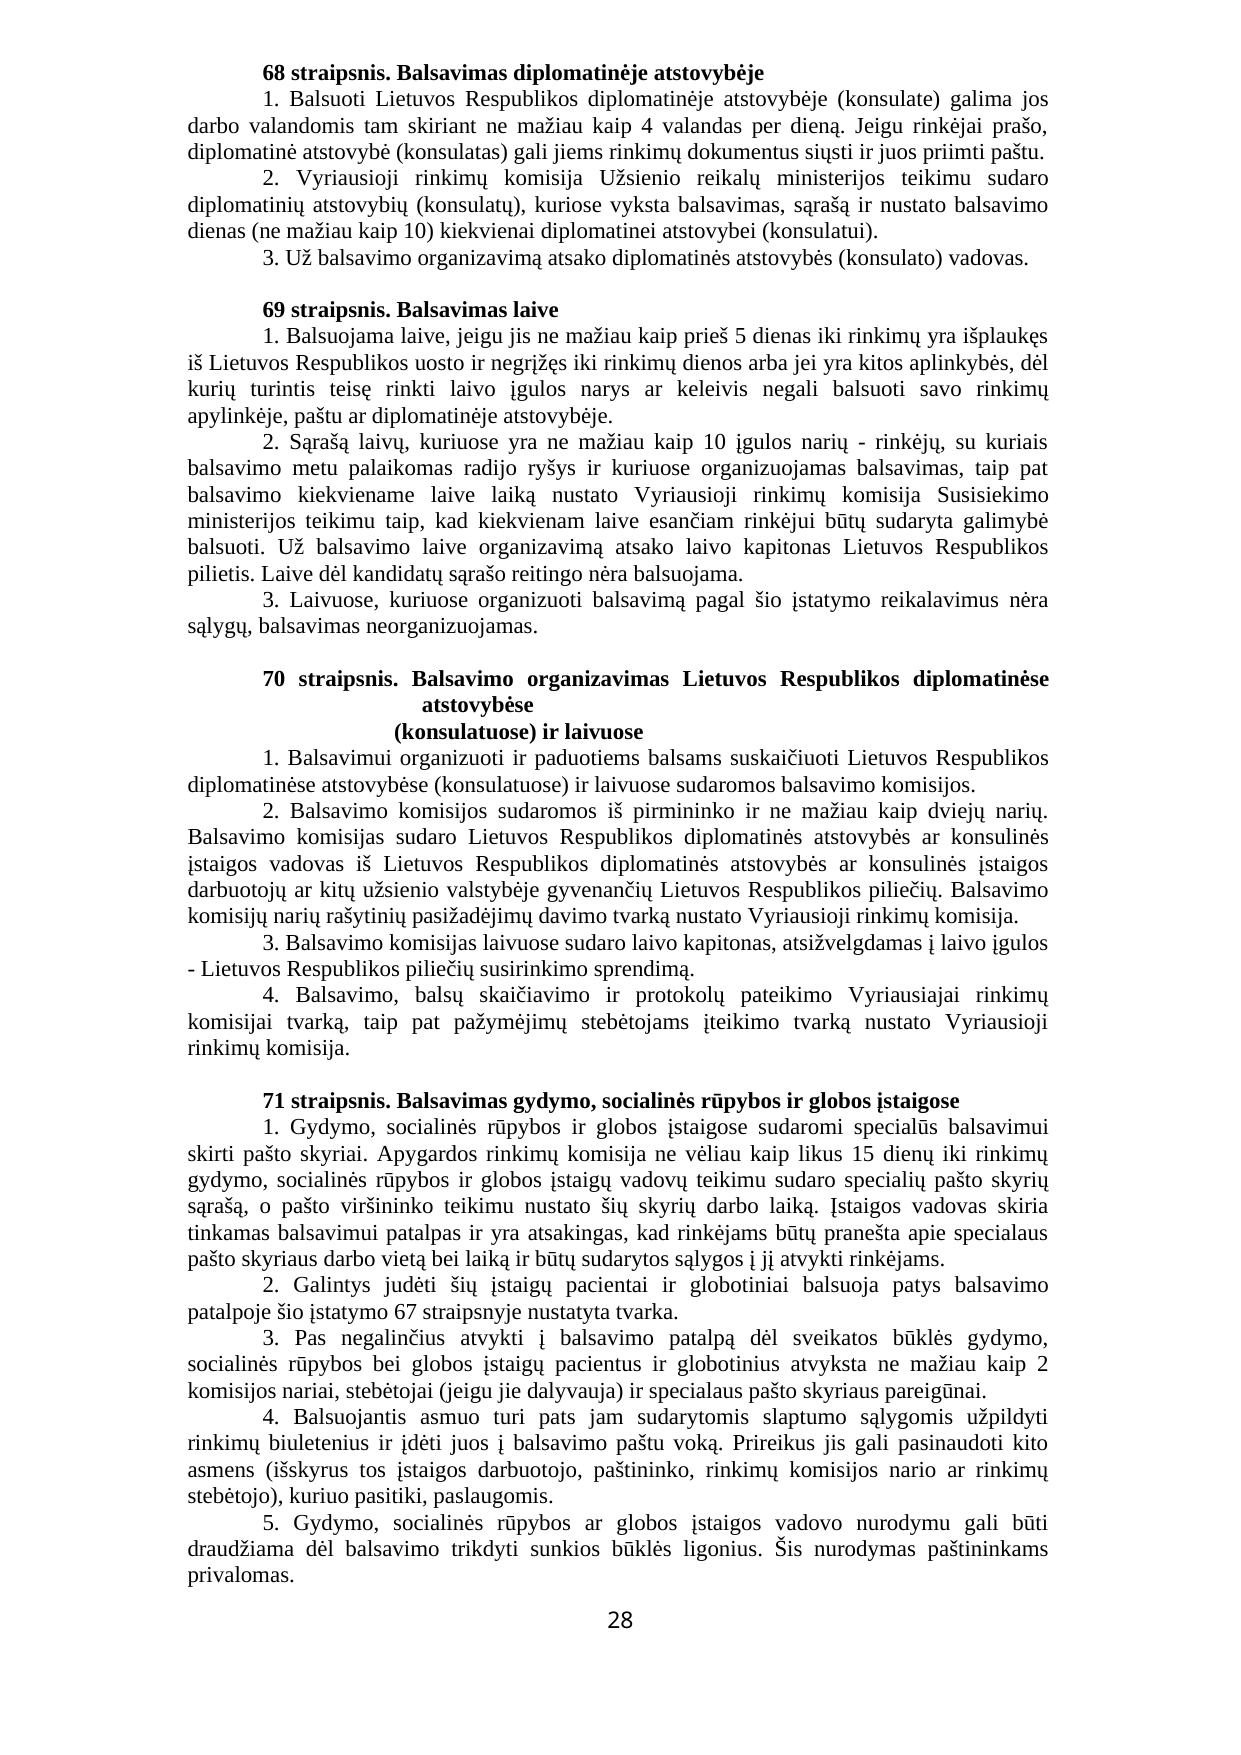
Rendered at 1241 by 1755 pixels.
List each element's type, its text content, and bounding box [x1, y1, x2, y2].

text 4. Balsavimo, balsų skaičiavimo ir protokolų pateikimo Vyriausiajai rinkimų komisijai tvarką, taip pat pažymėjimų stebėtojams įteikimo tvarką nustato Vyriausioji rinkimų komisija. [187, 981, 1050, 1061]
subtitle 68 straipsnis. Balsavimas diplomatinėje atstovybėje [187, 59, 1050, 85]
text 4. Balsuojantis asmuo turi pats jam sudarytomis slaptumo sąlygomis užpildyti rinkimų biuletenius ir įdėti juos į balsavimo paštu voką. Prireikus jis gali pasinaudoti kito asmens (išskyrus tos įstaigos darbuotojo, paštininko, rinkimų komisijos nario ar rinkimų stebėtojo), kuriuo pasitiki, paslaugomis. [187, 1403, 1050, 1508]
text 3. Laivuose, kuriuose organizuoti balsavimą pagal šio įstatymo reikalavimus nėra sąlygų, balsavimas neorganizuojamas. [187, 586, 1050, 639]
subtitle 70 straipsnis. Balsavimo organizavimas Lietuvos Respublikos diplomatinėse atstovybėse [262, 665, 1050, 718]
text 3. Pas negalinčius atvykti į balsavimo patalpą dėl sveikatos būklės gydymo, socialinės rūpybos bei globos įstaigų pacientus ir globotinius atvyksta ne mažiau kaip 2 komisijos nariai, stebėtojai (jeigu jie dalyvauja) ir specialaus pašto skyriaus pareigūnai. [187, 1324, 1050, 1403]
text 1. Gydymo, socialinės rūpybos ir globos įstaigose sudaromi specialūs balsavimui skirti pašto skyriai. Apygardos rinkimų komisija ne vėliau kaip likus 15 dienų iki rinkimų gydymo, socialinės rūpybos ir globos įstaigų vadovų teikimu sudaro specialių pašto skyrių sąrašą, o pašto viršininko teikimu nustato šių skyrių darbo laiką. Įstaigos vadovas skiria tinkamas balsavimui patalpas ir yra atsakingas, kad rinkėjams būtų pranešta apie specialaus pašto skyriaus darbo vietą bei laiką ir būtų sudarytos sąlygos į jį atvykti rinkėjams. [187, 1113, 1050, 1271]
text 2. Sąrašą laivų, kuriuose yra ne mažiau kaip 10 įgulos narių - rinkėjų, su kuriais balsavimo metu palaikomas radijo ryšys ir kuriuose organizuojamas balsavimas, taip pat balsavimo kiekviename laive laiką nustato Vyriausioji rinkimų komisija Susisiekimo ministerijos teikimu taip, kad kiekvienam laive esančiam rinkėjui būtų sudaryta galimybė balsuoti. Už balsavimo laive organizavimą atsako laivo kapitonas Lietuvos Respublikos pilietis. Laive dėl kandidatų sąrašo reitingo nėra balsuojama. [187, 428, 1050, 586]
subtitle 71 straipsnis. Balsavimas gydymo, socialinės rūpybos ir globos įstaigose [187, 1087, 1050, 1113]
text 2. Galintys judėti šių įstaigų pacientai ir globotiniai balsuoja patys balsavimo patalpoje šio įstatymo 67 straipsnyje nustatyta tvarka. [187, 1271, 1050, 1324]
text 2. Balsavimo komisijos sudaromos iš pirmininko ir ne mažiau kaip dviejų narių. Balsavimo komisijas sudaro Lietuvos Respublikos diplomatinės atstovybės ar konsulinės įstaigos vadovas iš Lietuvos Respublikos diplomatinės atstovybės ar konsulinės įstaigos darbuotojų ar kitų užsienio valstybėje gyvenančių Lietuvos Respublikos piliečių. Balsavimo komisijų narių rašytinių pasižadėjimų davimo tvarką nustato Vyriausioji rinkimų komisija. [187, 797, 1050, 929]
text 3. Balsavimo komisijas laivuose sudaro laivo kapitonas, atsižvelgdamas į laivo įgulos - Lietuvos Respublikos piliečių susirinkimo sprendimą. [187, 929, 1050, 981]
text 1. Balsuoti Lietuvos Respublikos diplomatinėje atstovybėje (konsulate) galima jos darbo valandomis tam skiriant ne mažiau kaip 4 valandas per dieną. Jeigu rinkėjai prašo, diplomatinė atstovybė (konsulatas) gali jiems rinkimų dokumentus siųsti ir juos priimti paštu. [187, 85, 1050, 164]
text 1. Balsuojama laive, jeigu jis ne mažiau kaip prieš 5 dienas iki rinkimų yra išplaukęs iš Lietuvos Respublikos uosto ir negrįžęs iki rinkimų dienos arba jei yra kitos aplinkybės, dėl kurių turintis teisę rinkti laivo įgulos narys ar keleivis negali balsuoti savo rinkimų apylinkėje, paštu ar diplomatinėje atstovybėje. [187, 323, 1050, 428]
text 2. Vyriausioji rinkimų komisija Užsienio reikalų ministerijos teikimu sudaro diplomatinių atstovybių (konsulatų), kuriose vyksta balsavimas, sąrašą ir nustato balsavimo dienas (ne mažiau kaip 10) kiekvienai diplomatinei atstovybei (konsulatui). [187, 164, 1050, 243]
subtitle (konsulatuose) ir laivuose [394, 718, 1050, 744]
text 1. Balsavimui organizuoti ir paduotiems balsams suskaičiuoti Lietuvos Respublikos diplomatinėse atstovybėse (konsulatuose) ir laivuose sudaromos balsavimo komisijos. [187, 744, 1050, 797]
text 3. Už balsavimo organizavimą atsako diplomatinės atstovybės (konsulato) vadovas. [187, 243, 1050, 270]
text 5. Gydymo, socialinės rūpybos ar globos įstaigos vadovo nurodymu gali būti draudžiama dėl balsavimo trikdyti sunkios būklės ligonius. Šis nurodymas paštininkams privalomas. [187, 1508, 1050, 1588]
subtitle 69 straipsnis. Balsavimas laive [187, 296, 1050, 323]
